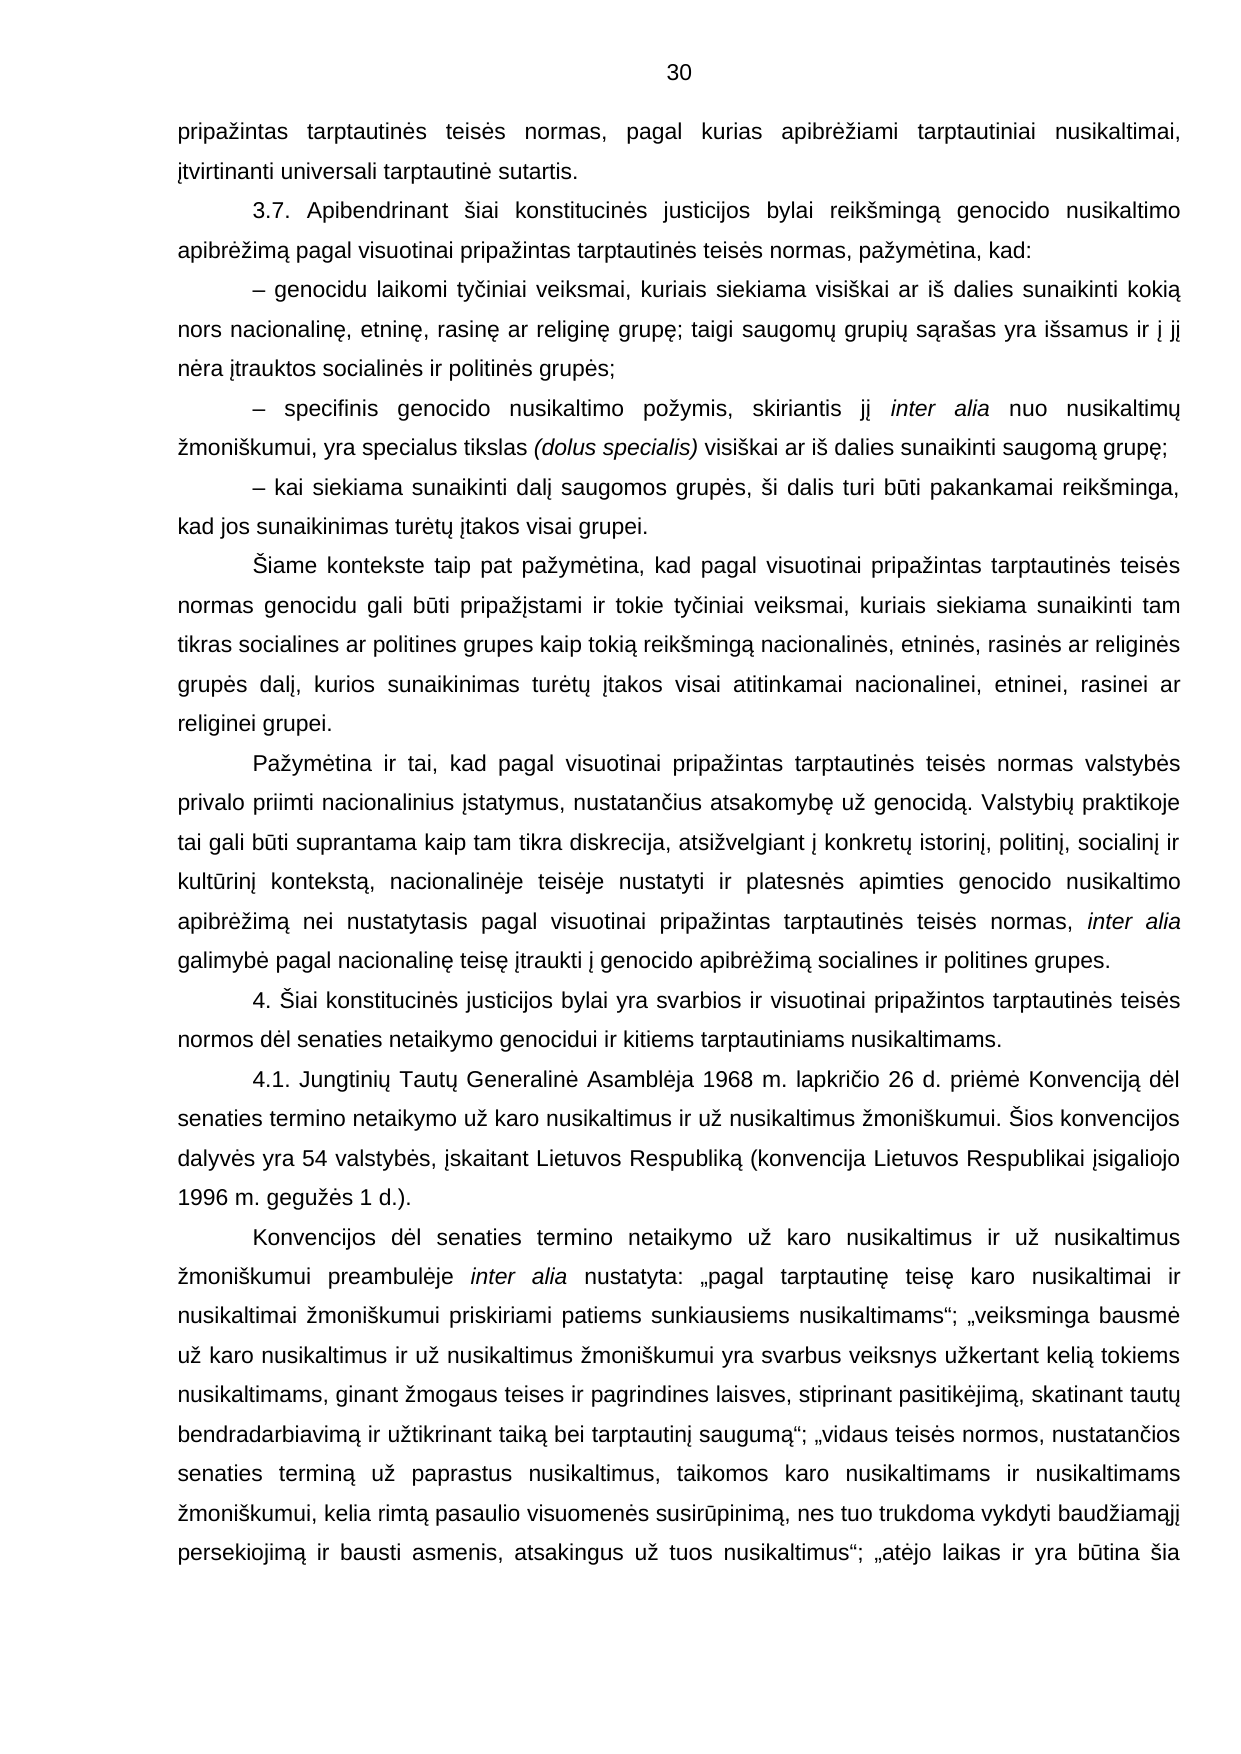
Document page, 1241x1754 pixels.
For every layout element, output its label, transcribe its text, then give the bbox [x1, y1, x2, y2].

text – specifinis genocido nusikaltimo požymis, skiriantis jį inter alia nuo nusikaltimų žmoniškumui, yra specialus tikslas (dolus specialis) visiškai ar iš dalies sunaikinti saugomą grupę; [177, 394, 1181, 460]
text pripažintas tarptautinės teisės normas, pagal kurias apibrėžiami tarptautiniai nusikaltimai, įtvirtinanti universali tarptautinė sutartis. [177, 118, 1181, 184]
text 4. Šiai konstitucinės justicijos bylai yra svarbios ir visuotinai pripažintos tarptautinės teisės normos dėl senaties netaikymo genocidui ir kitiems tarptautiniams nusikaltimams. [177, 987, 1181, 1052]
text – genocidu laikomi tyčiniai veiksmai, kuriais siekiama visiškai ar iš dalies sunaikinti kokią nors nacionalinę, etninę, rasinę ar religinę grupę; taigi saugomų grupių sąrašas yra išsamus ir į jį nėra įtrauktos socialinės ir politinės grupės; [177, 276, 1181, 381]
text Konvencijos dėl senaties termino netaikymo už karo nusikaltimus ir už nusikaltimus žmoniškumui preambulėje inter alia nustatyta: „pagal tarptautinę teisę karo nusikaltimai ir nusikaltimai žmoniškumui priskiriami patiems sunkiausiems nusikaltimams“; „veiksminga bausmė už karo nusikaltimus ir už nusikaltimus žmoniškumui yra svarbus veiksnys užkertant kelią tokiems nusikaltimams, ginant žmogaus teises ir pagrindines laisves, stiprinant pasitikėjimą, skatinant tautų bendradarbiavimą ir užtikrinant taiką bei tarptautinį saugumą“; „vidaus teisės normos, nustatančios senaties terminą už paprastus nusikaltimus, taikomos karo nusikaltimams ir nusikaltimams žmoniškumui, kelia rimtą pasaulio visuomenės susirūpinimą, nes tuo trukdoma vykdyti baudžiamąjį persekiojimą ir bausti asmenis, atsakingus už tuos nusikaltimus“; „atėjo laikas ir yra būtina šia [177, 1223, 1181, 1566]
text 4.1. Jungtinių Tautų Generalinė Asamblėja 1968 m. lapkričio 26 d. priėmė Konvenciją dėl senaties termino netaikymo už karo nusikaltimus ir už nusikaltimus žmoniškumui. Šios konvencijos dalyvės yra 54 valstybės, įskaitant Lietuvos Respubliką (konvencija Lietuvos Respublikai įsigaliojo 1996 m. gegužės 1 d.). [177, 1066, 1181, 1210]
text Pažymėtina ir tai, kad pagal visuotinai pripažintas tarptautinės teisės normas valstybės privalo priimti nacionalinius įstatymus, nustatančius atsakomybę už genocidą. Valstybių praktikoje tai gali būti suprantama kaip tam tikra diskrecija, atsižvelgiant į konkretų istorinį, politinį, socialinį ir kultūrinį kontekstą, nacionalinėje teisėje nustatyti ir platesnės apimties genocido nusikaltimo apibrėžimą nei nustatytasis pagal visuotinai pripažintas tarptautinės teisės normas, inter alia galimybė pagal nacionalinę teisę įtraukti į genocido apibrėžimą socialines ir politines grupes. [177, 750, 1181, 973]
text 3.7. Apibendrinant šiai konstitucinės justicijos bylai reikšmingą genocido nusikaltimo apibrėžimą pagal visuotinai pripažintas tarptautinės teisės normas, pažymėtina, kad: [177, 197, 1181, 263]
text – kai siekiama sunaikinti dalį saugomos grupės, ši dalis turi būti pakankamai reikšminga, kad jos sunaikinimas turėtų įtakos visai grupei. [177, 473, 1181, 539]
text Šiame kontekste taip pat pažymėtina, kad pagal visuotinai pripažintas tarptautinės teisės normas genocidu gali būti pripažįstami ir tokie tyčiniai veiksmai, kuriais siekiama sunaikinti tam tikras socialines ar politines grupes kaip tokią reikšmingą nacionalinės, etninės, rasinės ar religinės grupės dalį, kurios sunaikinimas turėtų įtakos visai atitinkamai nacionalinei, etninei, rasinei ar religinei grupei. [177, 552, 1181, 737]
